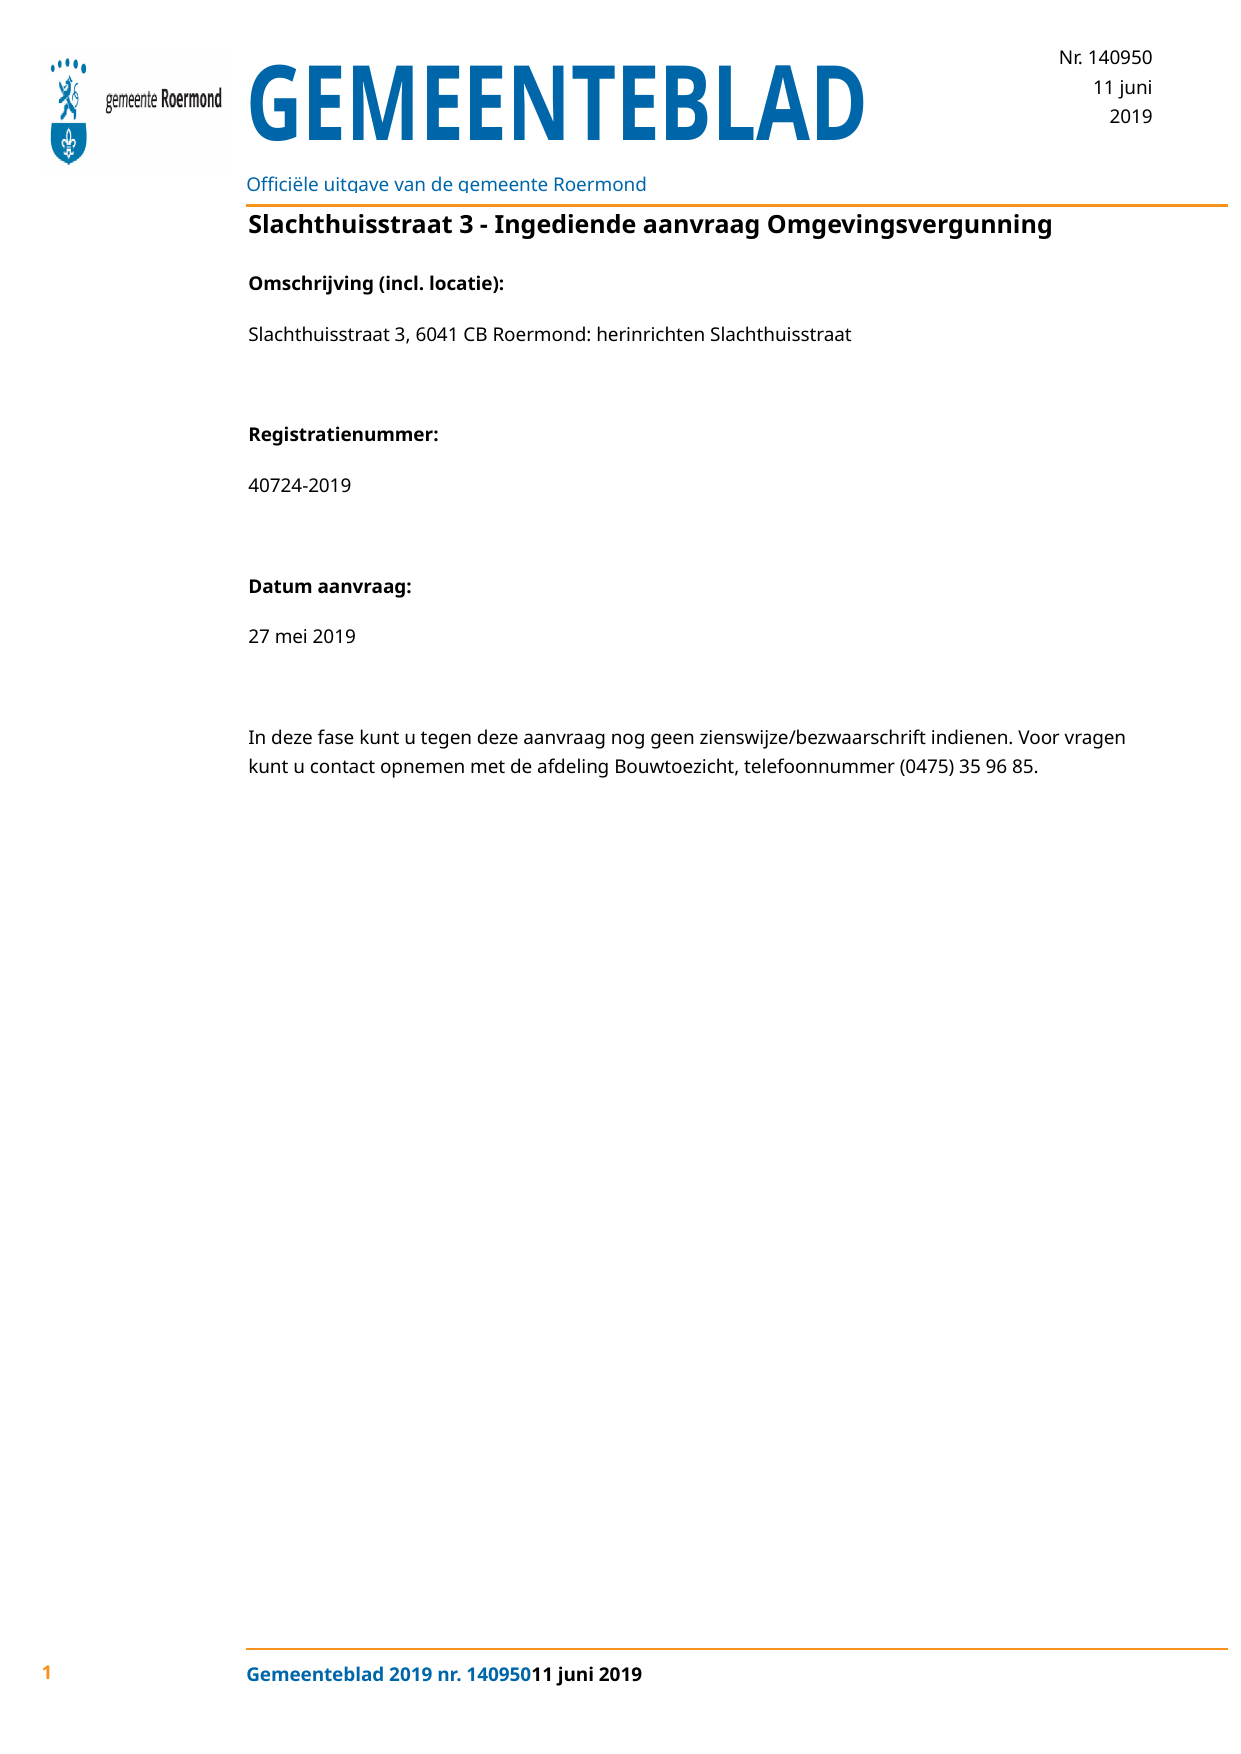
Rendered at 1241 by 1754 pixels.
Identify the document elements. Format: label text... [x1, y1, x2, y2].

picture [41, 47, 231, 172]
text Registratienummer: [248, 422, 1152, 447]
text Datum aanvraag: [248, 573, 1152, 598]
text 27 mei 2019 [248, 623, 1152, 649]
text Omschrijving (incl. locatie): [248, 270, 1152, 296]
text 40724-2019 [248, 472, 1152, 498]
text In deze fase kunt u tegen deze aanvraag nog geen zienswijze/bezwaarschrift indienen. Voor vragen kunt u contact opnemen met de afdeling Bouwtoezicht, telefoonnummer (0475) 35 96 85. [248, 724, 1152, 779]
text Slachthuisstraat 3 - Ingediende aanvraag Omgevingsvergunning [248, 207, 1152, 241]
text Slachthuisstraat 3, 6041 CB Roermond: herinrichten Slachthuisstraat [248, 321, 1152, 346]
